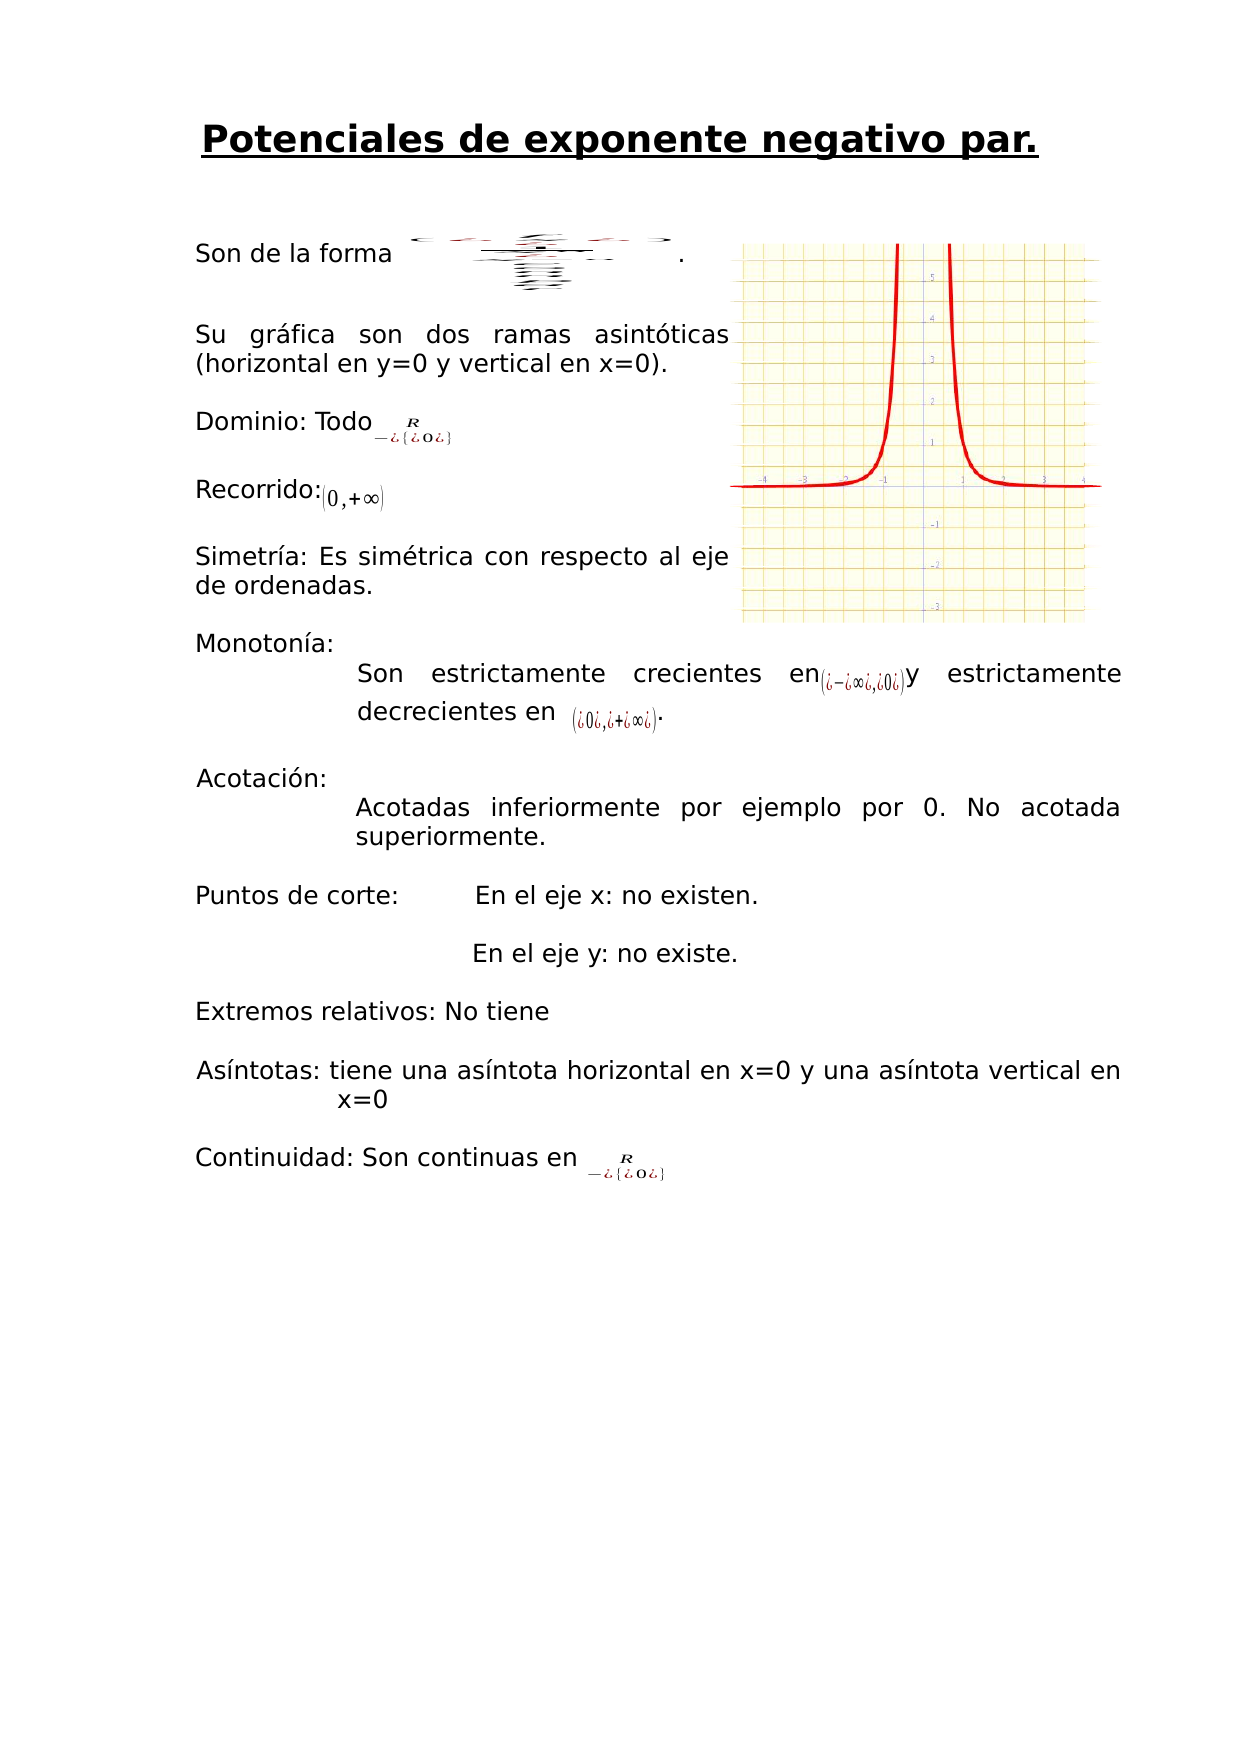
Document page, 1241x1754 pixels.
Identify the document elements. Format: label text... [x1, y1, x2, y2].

text Extremos relativos: No tiene [118, 997, 1122, 1027]
text Puntos de corte: En el eje x: no existen. [118, 881, 1122, 910]
text [1085, 542, 1122, 600]
text Potenciales de exponente negativo par. [118, 118, 1122, 162]
text Acotación: [117, 764, 1122, 793]
text Son estrictamente crecientes eny estrictamente decrecientes en . [118, 659, 1122, 735]
text [1085, 320, 1122, 378]
text [1085, 407, 1122, 446]
text En el eje y: no existe. [118, 939, 1122, 968]
text [1085, 475, 1122, 513]
text Monotonía: [118, 629, 1122, 659]
text Simetría: Es simétrica con respecto al eje de ordenadas. [118, 542, 770, 600]
text Son de la forma . [118, 234, 1122, 291]
text Su gráfica son dos ramas asintóticas (horizontal en y=0 y vertical en x=0). [118, 320, 752, 378]
text Recorrido: [118, 475, 764, 513]
text Asíntotas: tiene una asíntota horizontal en x=0 y una asíntota vertical en x=0 [118, 1056, 1122, 1114]
text Continuidad: Son continuas en [118, 1143, 1122, 1181]
text Dominio: Todo [118, 407, 741, 446]
text Acotadas inferiormente por ejemplo por 0. No acotada superiormente. [117, 793, 1122, 852]
